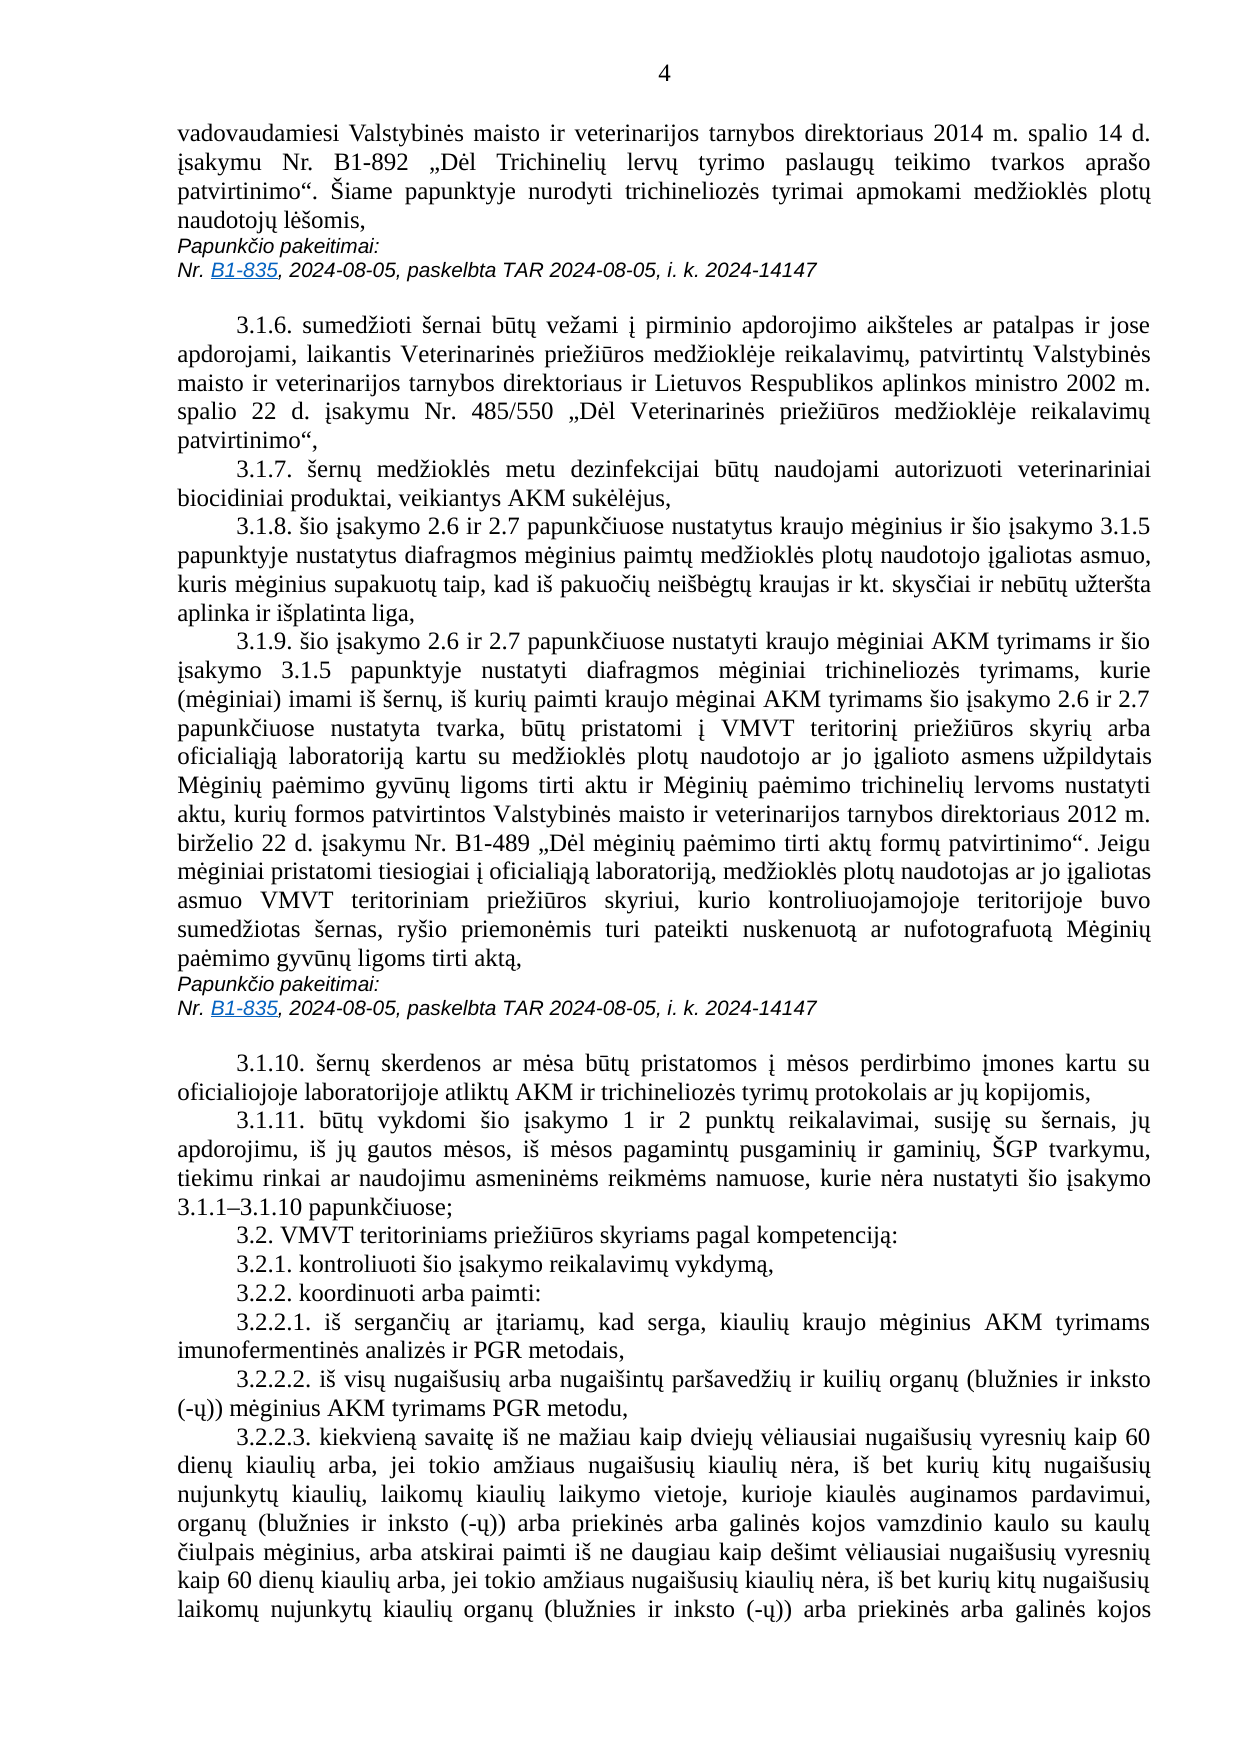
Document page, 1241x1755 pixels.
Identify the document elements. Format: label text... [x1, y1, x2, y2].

text 3.2.2.2. iš visų nugaišusių arba nugaišintų paršavedžių ir kuilių organų (blužnies ir inksto (-ų)) mėginius AKM tyrimams PGR metodu, [177, 1364, 1152, 1422]
text 3.2.1. kontroliuoti šio įsakymo reikalavimų vykdymą, [177, 1249, 1152, 1278]
text 3.2.2.1. iš sergančių ar įtariamų, kad serga, kiaulių kraujo mėginius AKM tyrimams imunofermentinės analizės ir PGR metodais, [177, 1307, 1152, 1364]
text 3.1.8. šio įsakymo 2.6 ir 2.7 papunkčiuose nustatytus kraujo mėginius ir šio įsakymo 3.1.5 papunktyje nustatytus diafragmos mėginius paimtų medžioklės plotų naudotojo įgaliotas asmuo, kuris mėginius supakuotų taip, kad iš pakuočių neišbėgtų kraujas ir kt. skysčiai ir nebūtų užteršta aplinka ir išplatinta liga, [177, 511, 1152, 626]
text Nr. B1-835, 2024-08-05, paskelbta TAR 2024-08-05, i. k. 2024-14147 [177, 995, 1152, 1019]
text 3.1.11. būtų vykdomi šio įsakymo 1 ir 2 punktų reikalavimai, susiję su šernais, jų apdorojimu, iš jų gautos mėsos, iš mėsos pagamintų pusgaminių ir gaminių, ŠGP tvarkymu, tiekimu rinkai ar naudojimu asmeninėms reikmėms namuose, kurie nėra nustatyti šio įsakymo 3.1.1–3.1.10 papunkčiuose; [177, 1106, 1152, 1221]
text 3.2.2.3. kiekvieną savaitę iš ne mažiau kaip dviejų vėliausiai nugaišusių vyresnių kaip 60 dienų kiaulių arba, jei tokio amžiaus nugaišusių kiaulių nėra, iš bet kurių kitų nugaišusių nujunkytų kiaulių, laikomų kiaulių laikymo vietoje, kurioje kiaulės auginamos pardavimui, organų (blužnies ir inksto (-ų)) arba priekinės arba galinės kojos vamzdinio kaulo su kaulų čiulpais mėginius, arba atskirai paimti iš ne daugiau kaip dešimt vėliausiai nugaišusių vyresnių kaip 60 dienų kiaulių arba, jei tokio amžiaus nugaišusių kiaulių nėra, iš bet kurių kitų nugaišusių laikomų nujunkytų kiaulių organų (blužnies ir inksto (-ų)) arba priekinės arba galinės kojos [177, 1422, 1152, 1623]
text 3.1.9. šio įsakymo 2.6 ir 2.7 papunkčiuose nustatyti kraujo mėginiai AKM tyrimams ir šio įsakymo 3.1.5 papunktyje nustatyti diafragmos mėginiai trichineliozės tyrimams, kurie (mėginiai) imami iš šernų, iš kurių paimti kraujo mėginai AKM tyrimams šio įsakymo 2.6 ir 2.7 papunkčiuose nustatyta tvarka, būtų pristatomi į VMVT teritorinį priežiūros skyrių arba oficialiąją laboratoriją kartu su medžioklės plotų naudotojo ar jo įgalioto asmens užpildytais Mėginių paėmimo gyvūnų ligoms tirti aktu ir Mėginių paėmimo trichinelių lervoms nustatyti aktu, kurių formos patvirtintos Valstybinės maisto ir veterinarijos tarnybos direktoriaus 2012 m. birželio 22 d. įsakymu Nr. B1-489 „Dėl mėginių paėmimo tirti aktų formų patvirtinimo“. Jeigu mėginiai pristatomi tiesiogiai į oficialiąją laboratoriją, medžioklės plotų naudotojas ar jo įgaliotas asmuo VMVT teritoriniam priežiūros skyriui, kurio kontroliuojamojoje teritorijoje buvo sumedžiotas šernas, ryšio priemonėmis turi pateikti nuskenuotą ar nufotografuotą Mėginių paėmimo gyvūnų ligoms tirti aktą, [177, 626, 1152, 971]
text vadovaudamiesi Valstybinės maisto ir veterinarijos tarnybos direktoriaus 2014 m. spalio 14 d. įsakymu Nr. B1-892 „Dėl Trichinelių lervų tyrimo paslaugų teikimo tvarkos aprašo patvirtinimo“. Šiame papunktyje nurodyti trichineliozės tyrimai apmokami medžioklės plotų naudotojų lėšomis, [177, 118, 1152, 233]
text 3.1.6. sumedžioti šernai būtų vežami į pirminio apdorojimo aikšteles ar patalpas ir jose apdorojami, laikantis Veterinarinės priežiūros medžioklėje reikalavimų, patvirtintų Valstybinės maisto ir veterinarijos tarnybos direktoriaus ir Lietuvos Respublikos aplinkos ministro 2002 m. spalio 22 d. įsakymu Nr. 485/550 „Dėl Veterinarinės priežiūros medžioklėje reikalavimų patvirtinimo“, [177, 310, 1152, 454]
text 3.1.10. šernų skerdenos ar mėsa būtų pristatomos į mėsos perdirbimo įmones kartu su oficialiojoje laboratorijoje atliktų AKM ir trichineliozės tyrimų protokolais ar jų kopijomis, [177, 1048, 1152, 1106]
text 3.2.2. koordinuoti arba paimti: [177, 1278, 1152, 1307]
text 3.1.7. šernų medžioklės metu dezinfekcijai būtų naudojami autorizuoti veterinariniai biocidiniai produktai, veikiantys AKM sukėlėjus, [177, 454, 1152, 511]
text Papunkčio pakeitimai: [177, 233, 1152, 257]
text Nr. B1-835, 2024-08-05, paskelbta TAR 2024-08-05, i. k. 2024-14147 [177, 257, 1152, 281]
text Papunkčio pakeitimai: [177, 971, 1152, 995]
text 3.2. VMVT teritoriniams priežiūros skyriams pagal kompetenciją: [177, 1221, 1152, 1249]
